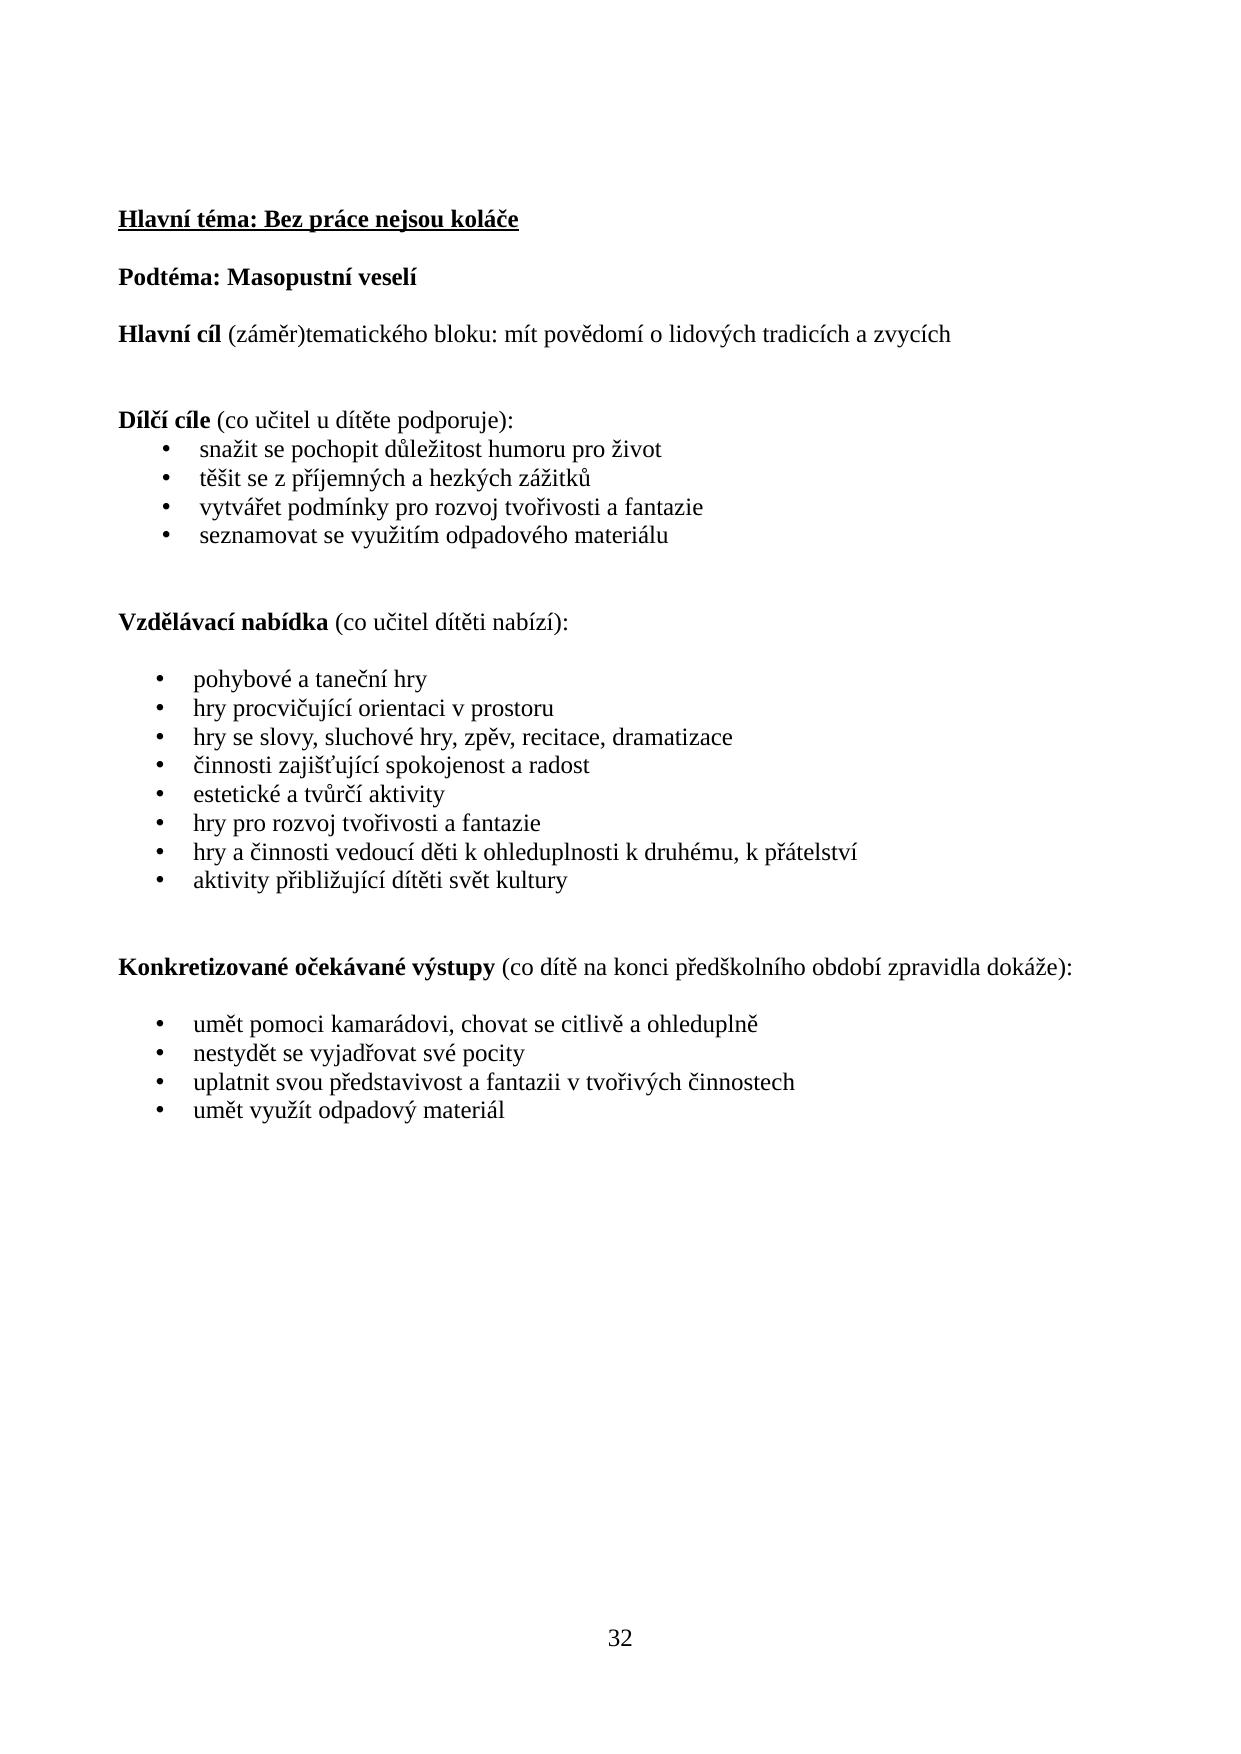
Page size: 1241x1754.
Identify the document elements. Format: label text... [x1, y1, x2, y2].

list nestydět se vyjadřovat své pocity [156, 1038, 1122, 1067]
list estetické a tvůrčí aktivity [156, 779, 1122, 808]
list umět pomoci kamarádovi, chovat se citlivě a ohleduplně [156, 1009, 1122, 1038]
list vytvářet podmínky pro rozvoj tvořivosti a fantazie [162, 492, 1122, 521]
text Podtéma: Masopustní veselí [118, 262, 1122, 291]
list aktivity přibližující dítěti svět kultury [156, 866, 1122, 894]
list seznamovat se využitím odpadového materiálu [162, 521, 1122, 549]
list snažit se pochopit důležitost humoru pro život [162, 434, 1122, 463]
list pohybové a taneční hry [156, 664, 1122, 693]
text Dílčí cíle (co učitel u dítěte podporuje): [118, 406, 1122, 434]
list hry se slovy, sluchové hry, zpěv, recitace, dramatizace [156, 722, 1122, 751]
text Hlavní téma: Bez práce nejsou koláče [118, 204, 1122, 233]
text Hlavní cíl (záměr)tematického bloku: mít povědomí o lidových tradicích a zvycích [118, 319, 1122, 348]
text Vzdělávací nabídka (co učitel dítěti nabízí): [118, 607, 1122, 636]
list činnosti zajišťující spokojenost a radost [156, 751, 1122, 779]
list hry a činnosti vedoucí děti k ohleduplnosti k druhému, k přátelství [156, 837, 1122, 866]
text Konkretizované očekávané výstupy (co dítě na konci předškolního období zpravidla dokáže): [118, 952, 1122, 981]
list hry pro rozvoj tvořivosti a fantazie [156, 808, 1122, 837]
list uplatnit svou představivost a fantazii v tvořivých činnostech [156, 1067, 1122, 1096]
list umět využít odpadový materiál [156, 1096, 1122, 1124]
list těšit se z příjemných a hezkých zážitků [162, 463, 1122, 492]
list hry procvičující orientaci v prostoru [156, 693, 1122, 722]
